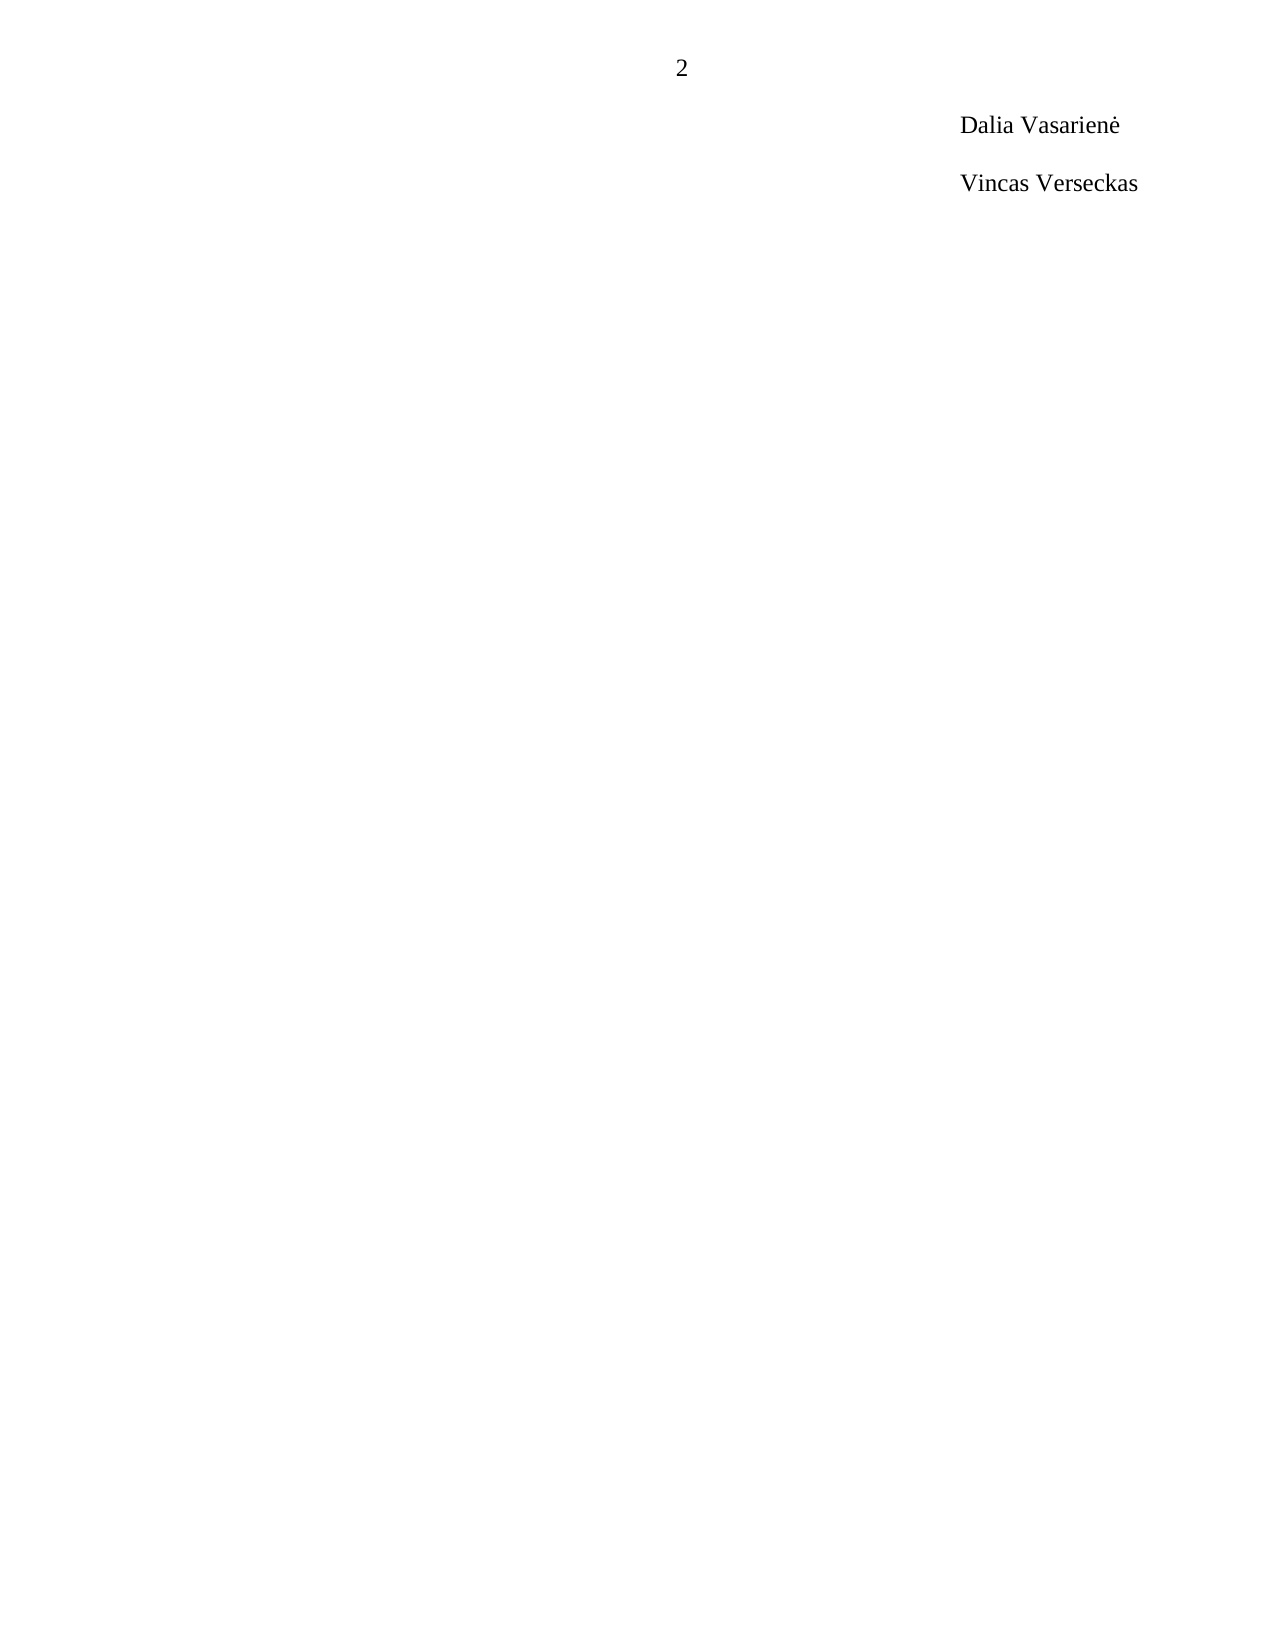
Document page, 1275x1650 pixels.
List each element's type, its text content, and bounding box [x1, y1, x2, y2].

text Dalia Vasarienė [177, 111, 1186, 139]
text Vincas Verseckas [177, 168, 1186, 197]
